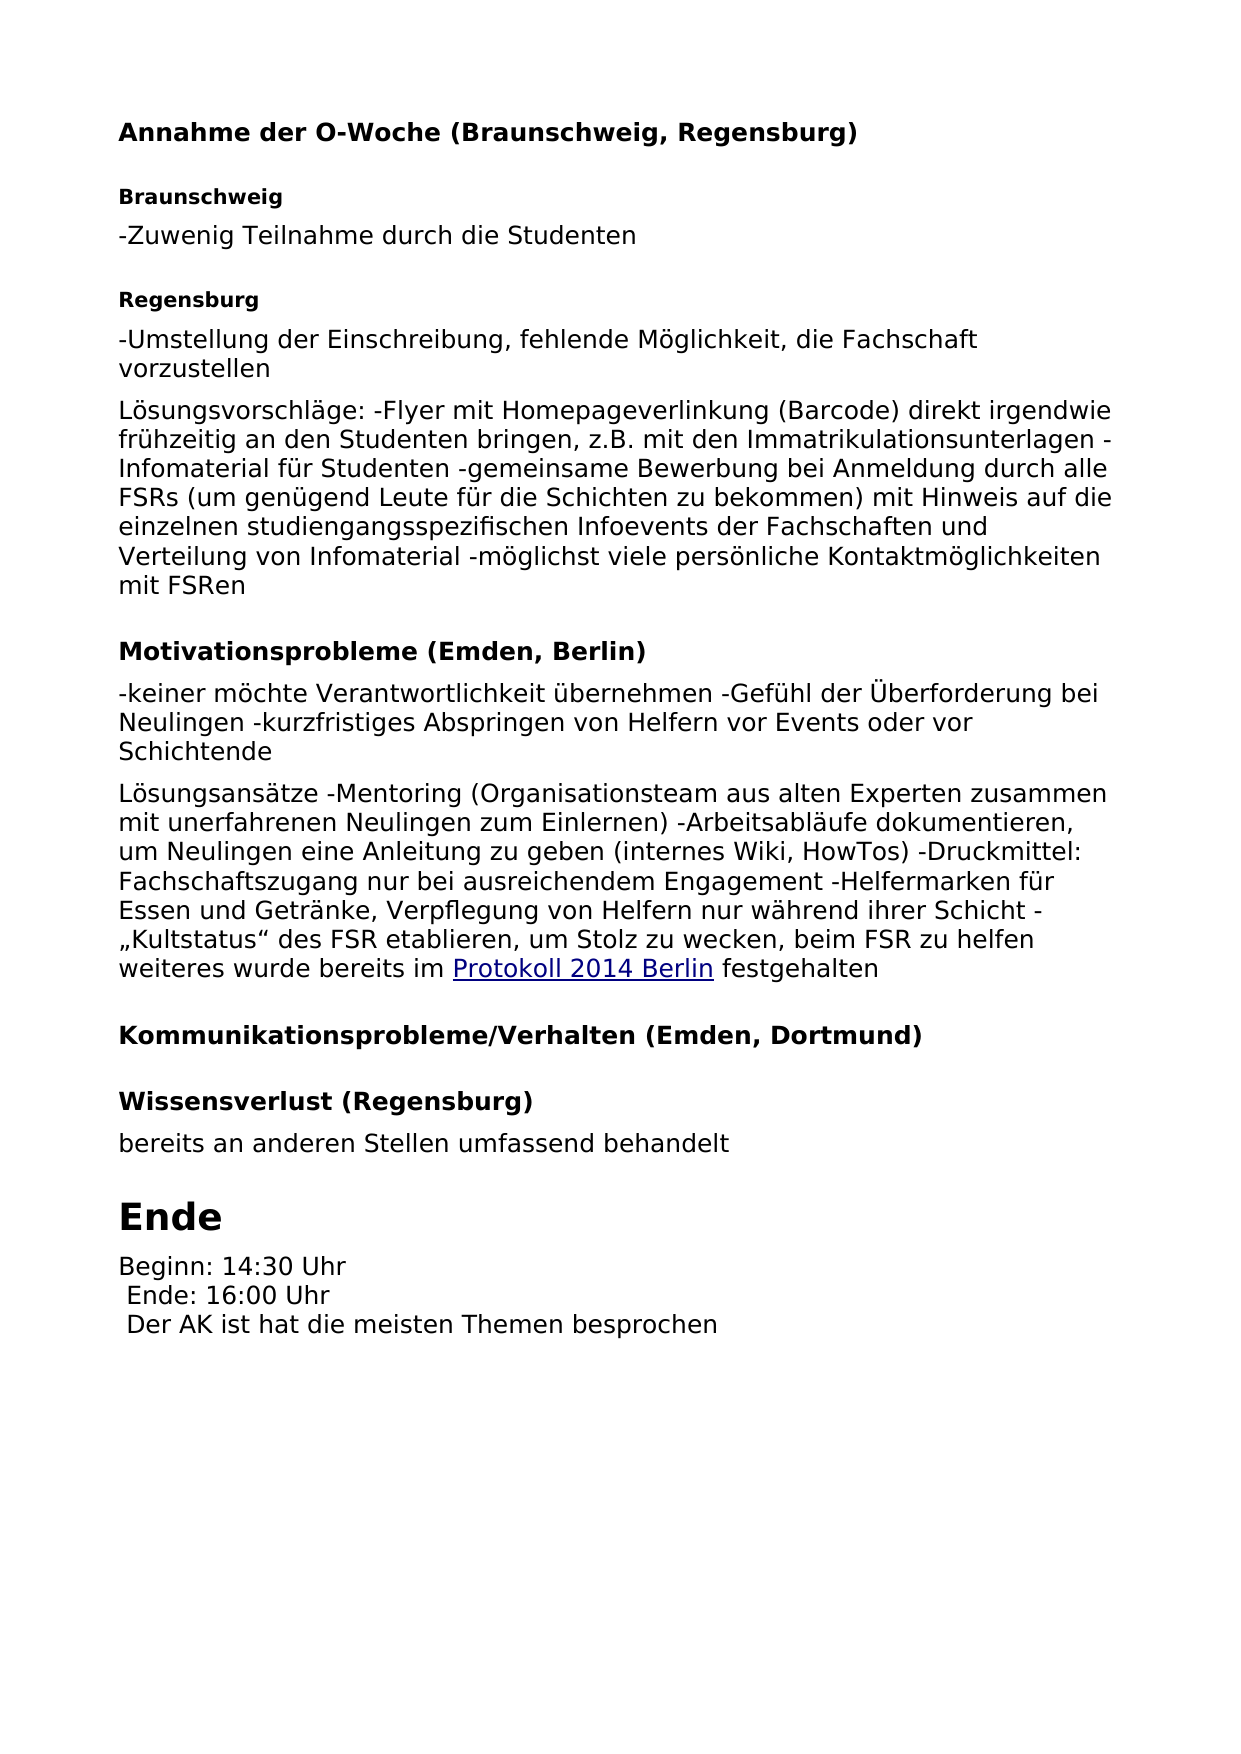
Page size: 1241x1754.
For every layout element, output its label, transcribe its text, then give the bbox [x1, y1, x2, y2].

text Beginn: 14:30 Uhr Ende: 16:00 Uhr Der AK ist hat die meisten Themen besprochen [118, 1252, 1122, 1339]
text Lösungsansätze -Mentoring (Organisationsteam aus alten Experten zusammen mit unerfahrenen Neulingen zum Einlernen) -Arbeitsabläufe dokumentieren, um Neulingen eine Anleitung zu geben (internes Wiki, HowTos) -Druckmittel: Fachschaftszugang nur bei ausreichendem Engagement -Helfermarken für Essen und Getränke, Verpflegung von Helfern nur während ihrer Schicht -„Kultstatus“ des FSR etablieren, um Stolz zu wecken, beim FSR zu helfen weiteres wurde bereits im Protokoll 2014 Berlin festgehalten [118, 779, 1122, 983]
subtitle Annahme der O-Woche (Braunschweig, Regensburg) [118, 118, 1122, 147]
text -keiner möchte Verantwortlichkeit übernehmen -Gefühl der Überforderung bei Neulingen -kurzfristiges Abspringen von Helfern vor Events oder vor Schichtende [118, 679, 1122, 767]
text bereits an anderen Stellen umfassend behandelt [118, 1129, 1122, 1158]
subtitle Regensburg [118, 288, 1122, 312]
subtitle Kommunikationsprobleme/Verhalten (Emden, Dortmund) [118, 1021, 1122, 1050]
subtitle Braunschweig [118, 185, 1122, 209]
subtitle Ende [118, 1196, 1122, 1239]
subtitle Motivationsprobleme (Emden, Berlin) [118, 637, 1122, 667]
subtitle Wissensverlust (Regensburg) [118, 1087, 1122, 1117]
text -Zuwenig Teilnahme durch die Studenten [118, 222, 1122, 251]
text Lösungsvorschläge: -Flyer mit Homepageverlinkung (Barcode) direkt irgendwie frühzeitig an den Studenten bringen, z.B. mit den Immatrikulationsunterlagen -Infomaterial für Studenten -gemeinsame Bewerbung bei Anmeldung durch alle FSRs (um genügend Leute für die Schichten zu bekommen) mit Hinweis auf die einzelnen studiengangsspezifischen Infoevents der Fachschaften und Verteilung von Infomaterial -möglichst viele persönliche Kontaktmöglichkeiten mit FSRen [118, 396, 1122, 600]
text -Umstellung der Einschreibung, fehlende Möglichkeit, die Fachschaft vorzustellen [118, 325, 1122, 383]
